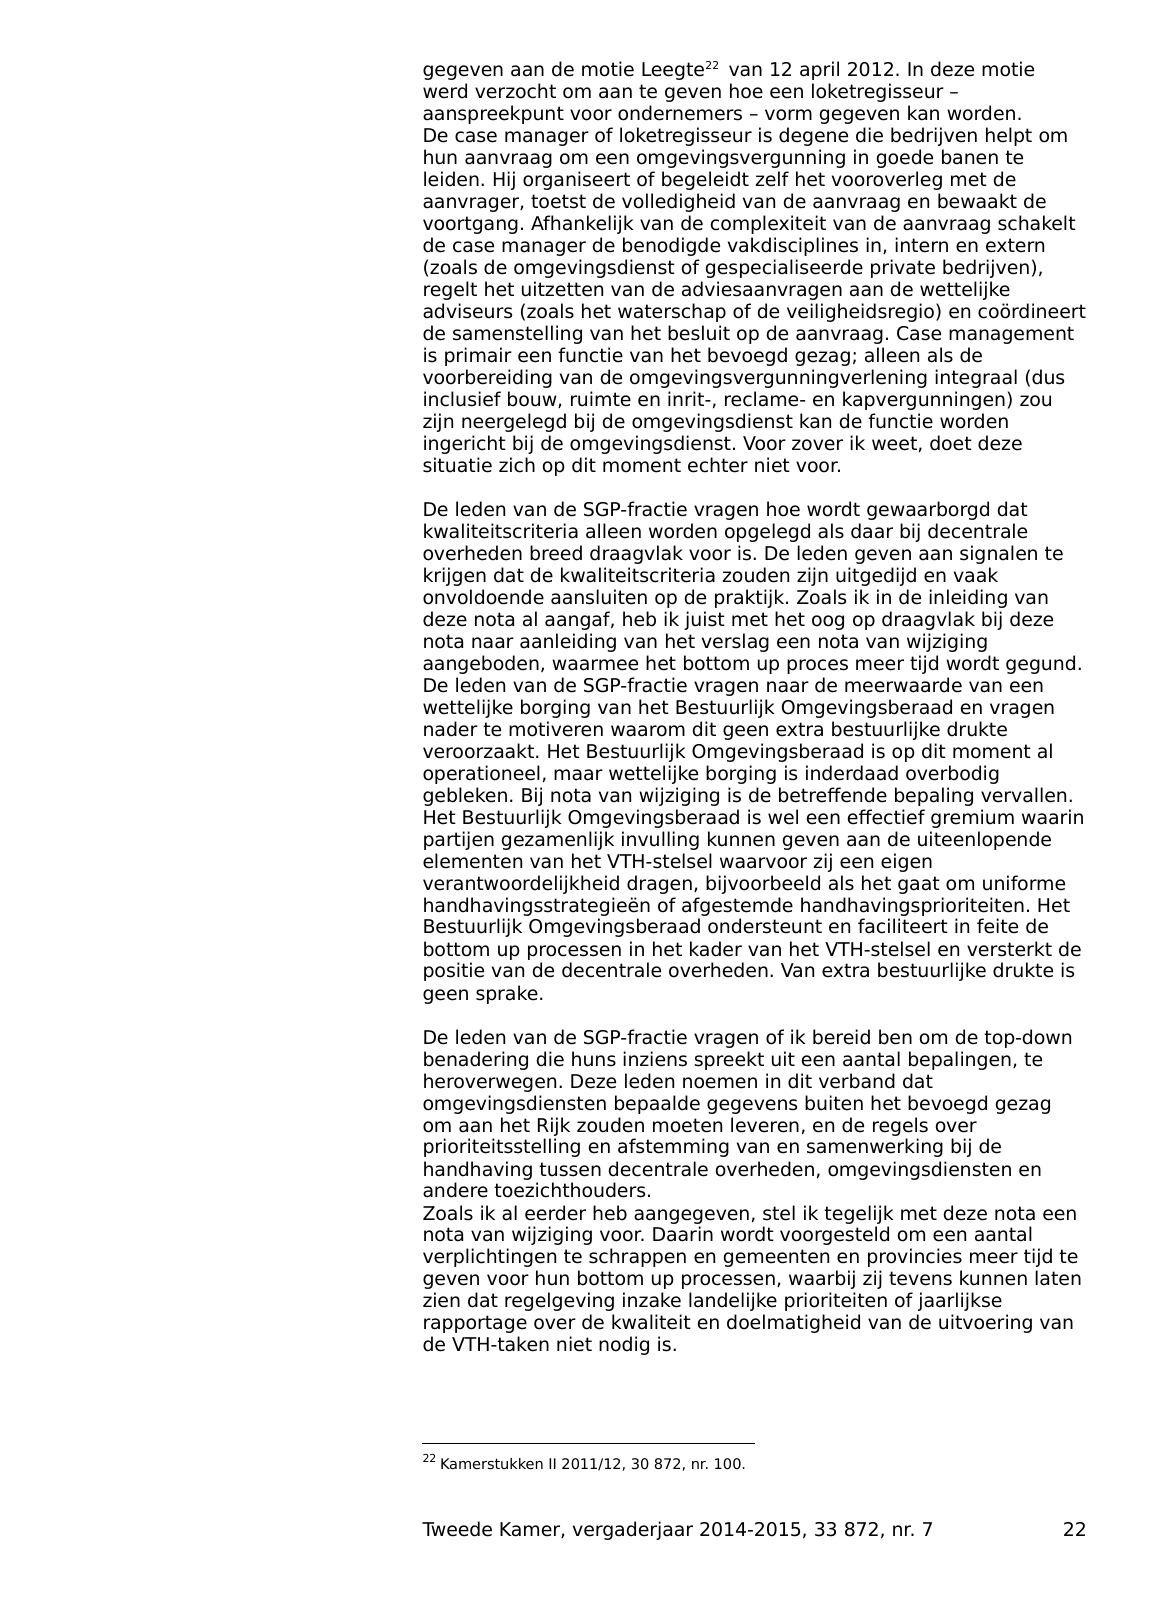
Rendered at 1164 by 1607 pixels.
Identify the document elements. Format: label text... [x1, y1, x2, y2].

text Zoals ik al eerder heb aangegeven, stel ik tegelijk met deze nota een nota van wijziging voor. Daarin wordt voorgesteld om een aantal verplichtingen te schrappen en gemeenten en provincies meer tijd te geven voor hun bottom up processen, waarbij zij tevens kunnen laten zien dat regelgeving inzake landelijke prioriteiten of jaarlijkse rapportage over de kwaliteit en doelmatigheid van de uitvoering van de VTH-taken niet nodig is. [422, 1202, 1087, 1356]
text De leden van de SGP-fractie vragen hoe wordt gewaarborgd dat kwaliteitscriteria alleen worden opgelegd als daar bij decentrale overheden breed draagvlak voor is. De leden geven aan signalen te krijgen dat de kwaliteitscriteria zouden zijn uitgedijd en vaak onvoldoende aansluiten op de praktijk. Zoals ik in de inleiding van deze nota al aangaf, heb ik juist met het oog op draagvlak bij deze nota naar aanleiding van het verslag een nota van wijziging aangeboden, waarmee het bottom up proces meer tijd wordt gegund. [422, 499, 1087, 675]
text gegeven aan de motie Leegte van 12 april 2012. In deze motie werd verzocht om aan te geven hoe een loketregisseur – aanspreekpunt voor ondernemers – vorm gegeven kan worden. [422, 59, 1087, 125]
text De leden van de SGP-fractie vragen naar de meerwaarde van een wettelijke borging van het Bestuurlijk Omgevingsberaad en vragen nader te motiveren waarom dit geen extra bestuurlijke drukte veroorzaakt. Het Bestuurlijk Omgevingsberaad is op dit moment al operationeel, maar wettelijke borging is inderdaad overbodig gebleken. Bij nota van wijziging is de betreffende bepaling vervallen. Het Bestuurlijk Omgevingsberaad is wel een effectief gremium waarin partijen gezamenlijk invulling kunnen geven aan de uiteenlopende elementen van het VTH-stelsel waarvoor zij een eigen verantwoordelijkheid dragen, bijvoorbeeld als het gaat om uniforme handhavingsstrategieën of afgestemde handhavingsprioriteiten. Het Bestuurlijk Omgevingsberaad ondersteunt en faciliteert in feite de bottom up processen in het kader van het VTH-stelsel en versterkt de positie van de decentrale overheden. Van extra bestuurlijke drukte is geen sprake. [422, 675, 1087, 1004]
text De leden van de SGP-fractie vragen of ik bereid ben om de top-down benadering die huns inziens spreekt uit een aantal bepalingen, te heroverwegen. Deze leden noemen in dit verband dat omgevingsdiensten bepaalde gegevens buiten het bevoegd gezag om aan het Rijk zouden moeten leveren, en de regels over prioriteitsstelling en afstemming van en samenwerking bij de handhaving tussen decentrale overheden, omgevingsdiensten en andere toezichthouders. [422, 1027, 1087, 1202]
text De case manager of loketregisseur is degene die bedrijven helpt om hun aanvraag om een omgevingsvergunning in goede banen te leiden. Hij organiseert of begeleidt zelf het vooroverleg met de aanvrager, toetst de volledigheid van de aanvraag en bewaakt de voortgang. Afhankelijk van de complexiteit van de aanvraag schakelt de case manager de benodigde vakdisciplines in, intern en extern (zoals de omgevingsdienst of gespecialiseerde private bedrijven), regelt het uitzetten van de adviesaanvragen aan de wettelijke adviseurs (zoals het waterschap of de veiligheidsregio) en coördineert de samenstelling van het besluit op de aanvraag. Case management is primair een functie van het bevoegd gezag; alleen als de voorbereiding van de omgevingsvergunningverlening integraal (dus inclusief bouw, ruimte en inrit-, reclame- en kapvergunningen) zou zijn neergelegd bij de omgevingsdienst kan de functie worden ingericht bij de omgevingsdienst. Voor zover ik weet, doet deze situatie zich op dit moment echter niet voor. [422, 125, 1087, 477]
text Kamerstukken II 2011/12, 30 872, nr. 100. [422, 1452, 1087, 1474]
